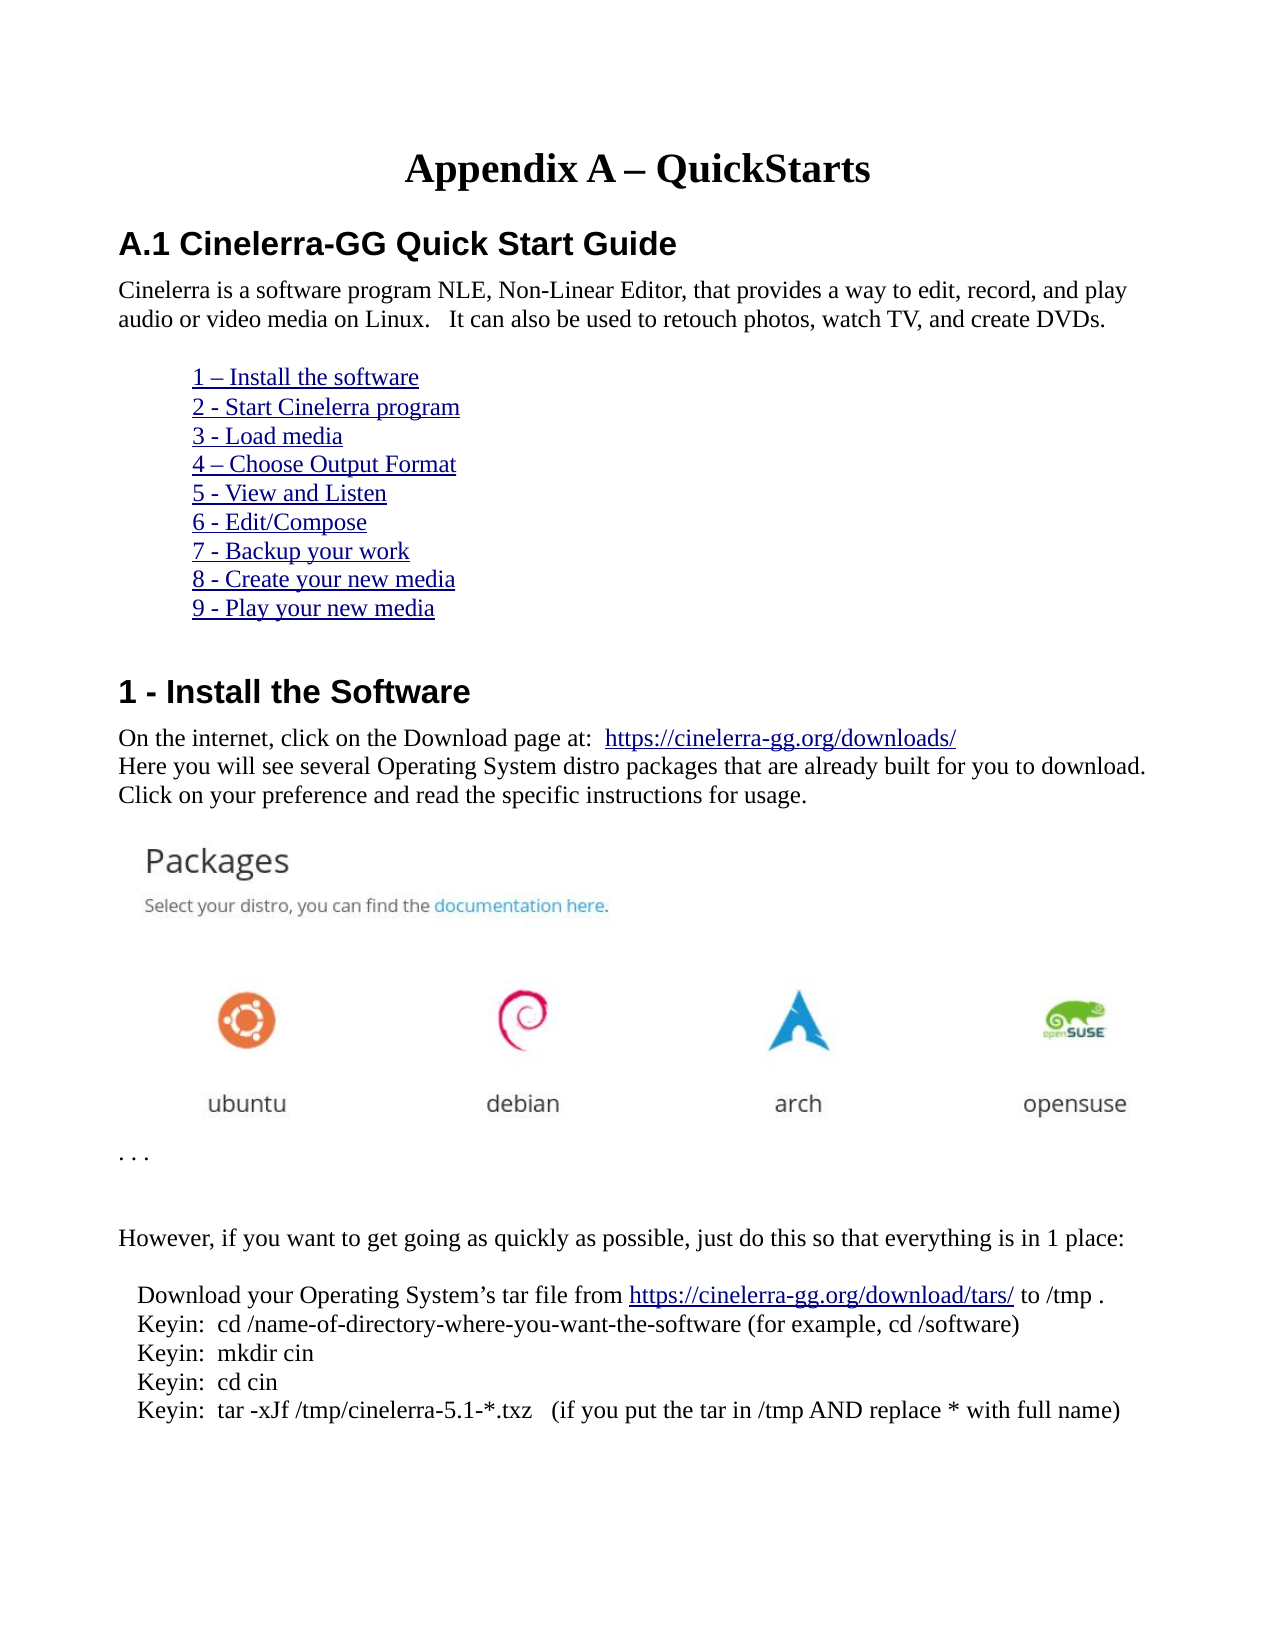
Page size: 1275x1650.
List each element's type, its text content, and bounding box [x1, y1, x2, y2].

text 9 - Play your new media [118, 593, 1157, 622]
text 3 - Load media [118, 421, 1157, 449]
text 1 – Install the software [118, 362, 1157, 392]
subtitle Appendix A – QuickStarts [118, 143, 1157, 191]
subtitle 1 - Install the Software [118, 672, 1157, 710]
text 5 - View and Listen [118, 478, 1157, 507]
text Here you will see several Operating System distro packages that are already built for you to download. Click on your preference and read the specific instructions for usage. [118, 751, 1157, 809]
picture [124, 823, 1164, 1137]
text 6 - Edit/Compose [118, 507, 1157, 536]
text Keyin: mkdir cin [118, 1338, 1157, 1367]
text Keyin: tar -xJf /tmp/cinelerra-5.1-*.txz (if you put the tar in /tmp AND replace * with full name) [118, 1395, 1157, 1424]
text 7 - Backup your work [118, 536, 1157, 564]
text 8 - Create your new media [118, 564, 1157, 593]
text On the internet, click on the Download page at: https://cinelerra-gg.org/downloads/ [118, 723, 1157, 751]
subtitle A.1 Cinelerra-GG Quick Start Guide [118, 224, 1157, 263]
text Cinelerra is a software program NLE, Non-Linear Editor, that provides a way to edit, record, and play audio or video media on Linux. It can also be used to retouch photos, watch TV, and create DVDs. [118, 275, 1157, 333]
text Download your Operating System’s tar file from https://cinelerra-gg.org/download/tars/ to /tmp . [118, 1280, 1157, 1309]
text 2 - Start Cinelerra program [118, 392, 1157, 421]
text Keyin: cd cin [118, 1367, 1157, 1395]
text However, if you want to get going as quickly as possible, just do this so that everything is in 1 place: [118, 1223, 1157, 1252]
text . . . [118, 809, 1157, 1165]
text Keyin: cd /name-of-directory-where-you-want-the-software (for example, cd /software) [118, 1309, 1157, 1338]
text 4 – Choose Output Format [118, 449, 1157, 478]
